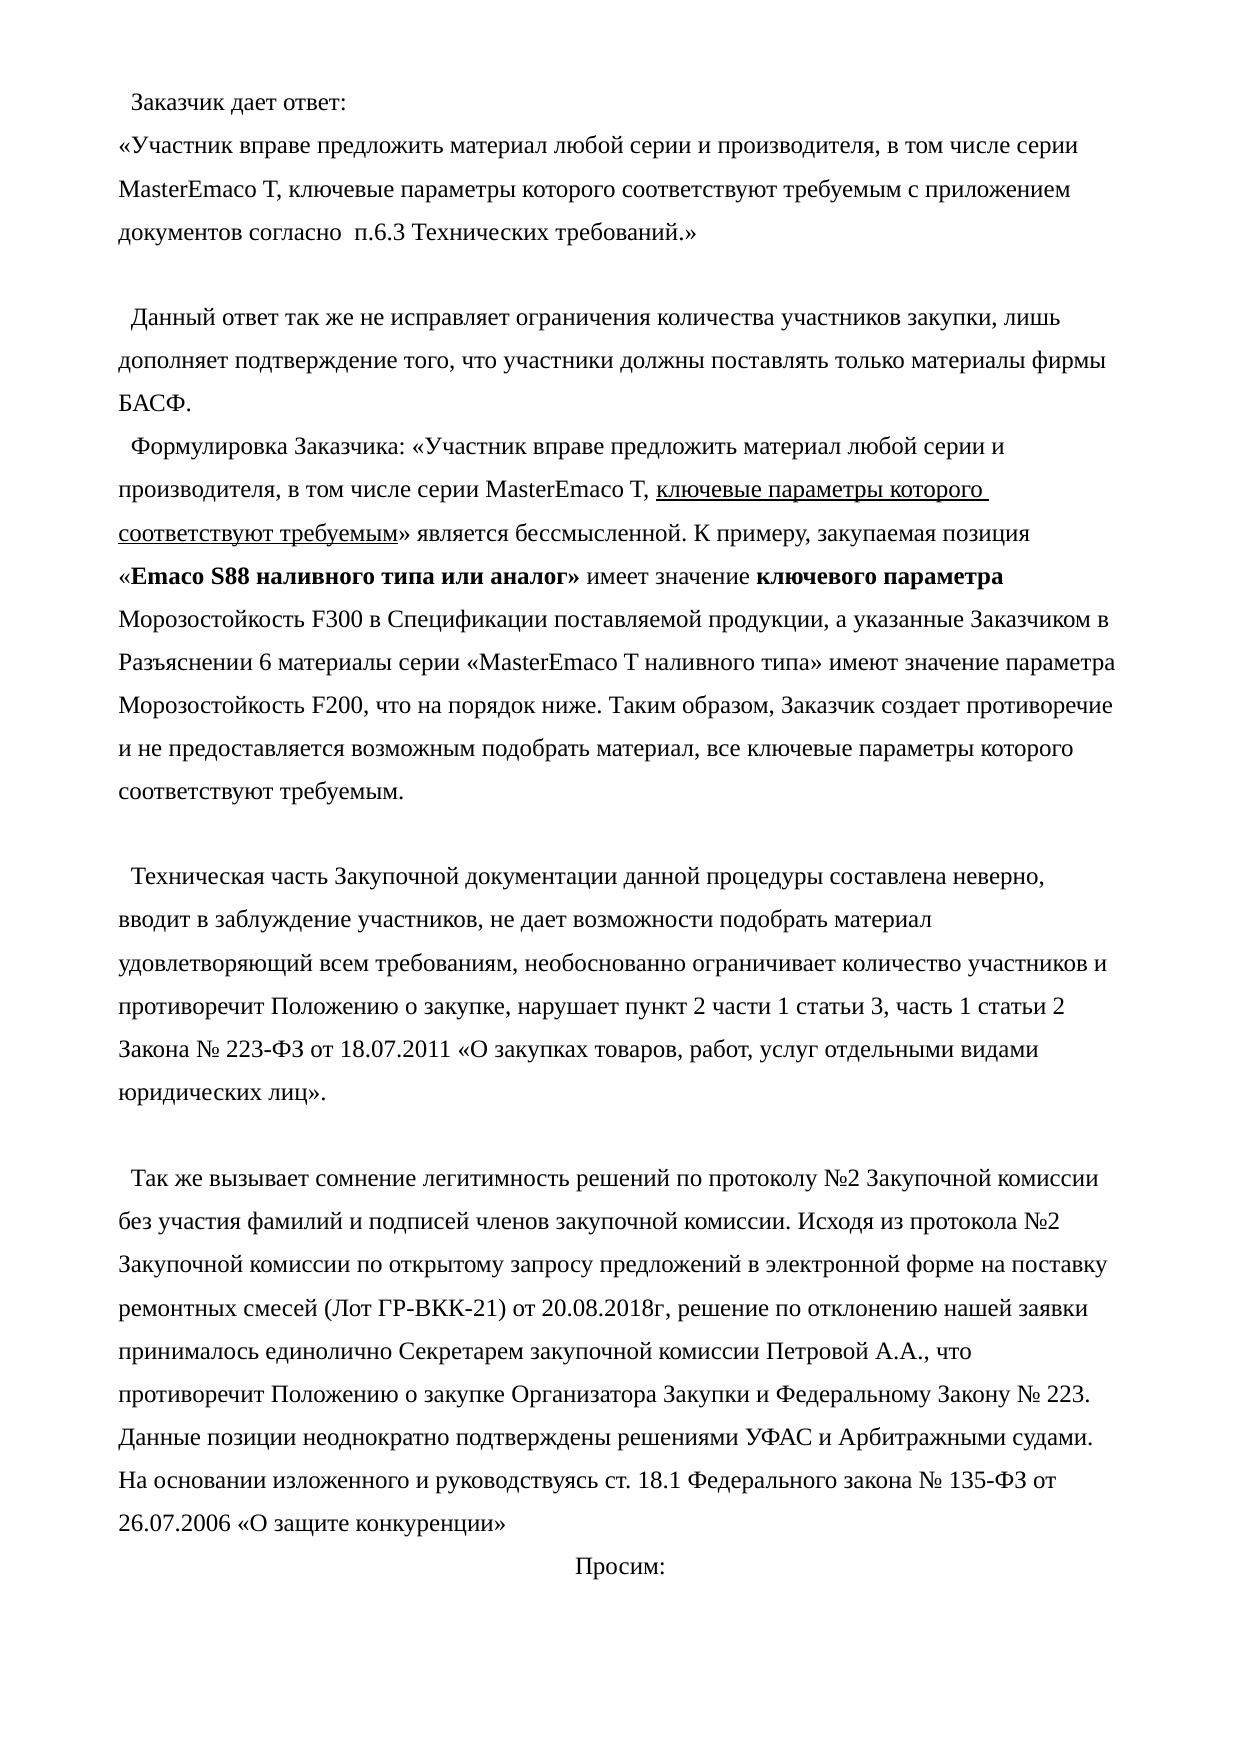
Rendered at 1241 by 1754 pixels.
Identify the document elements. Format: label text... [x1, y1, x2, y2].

text Техническая часть Закупочной документации данной процедуры составлена неверно, вводит в заблуждение участников, не дает возможности подобрать материал удовлетворяющий всем требованиям, необоснованно ограничивает количество участников и противоречит Положению о закупке, нарушает пункт 2 части 1 статьи 3, часть 1 статьи 2 Закона № 223-ФЗ от 18.07.2011 «О закупках товаров, работ, услуг отдельными видами юридических лиц». [118, 861, 1122, 1106]
text Данный ответ так же не исправляет ограничения количества участников закупки, лишь дополняет подтверждение того, что участники должны поставлять только материалы фирмы БАСФ. [118, 302, 1122, 417]
text Заказчик дает ответ: [118, 87, 1122, 116]
text Просим: [118, 1551, 1122, 1580]
text «Участник вправе предложить материал любой серии и производителя, в том числе серии MasterEmaco T, ключевые параметры которого соответствуют требуемым с приложением документов согласно п.6.3 Технических требований.» [118, 131, 1122, 246]
text Так же вызывает сомнение легитимность решений по протоколу №2 Закупочной комиссии без участия фамилий и подписей членов закупочной комиссии. Исходя из протокола №2 Закупочной комиссии по открытому запросу предложений в электронной форме на поставку ремонтных смесей (Лот ГР-ВКК-21) от 20.08.2018г, решение по отклонению нашей заявки принималось единолично Секретарем закупочной комиссии Петровой А.А., что противоречит Положению о закупке Организатора Закупки и Федеральному Закону № 223. Данные позиции неоднократно подтверждены решениями УФАС и Арбитражными судами. На основании изложенного и руководствуясь ст. 18.1 Федерального закона № 135-ФЗ от 26.07.2006 «О защите конкуренции» [118, 1163, 1122, 1537]
text Формулировка Заказчика: «Участник вправе предложить материал любой серии и производителя, в том числе серии MasterEmaco T, ключевые параметры которого соответствуют требуемым» является бессмысленной. К примеру, закупаемая позиция «Emaco S88 наливного типа или аналог» имеет значение ключевого параметра Морозостойкость F300 в Спецификации поставляемой продукции, а указанные Заказчиком в Разъяснении 6 материалы серии «MasterEmaco T наливного типа» имеют значение параметра Морозостойкость F200, что на порядок ниже. Таким образом, Заказчик создает противоречие и не предоставляется возможным подобрать материал, все ключевые параметры которого соответствуют требуемым. [118, 431, 1122, 805]
